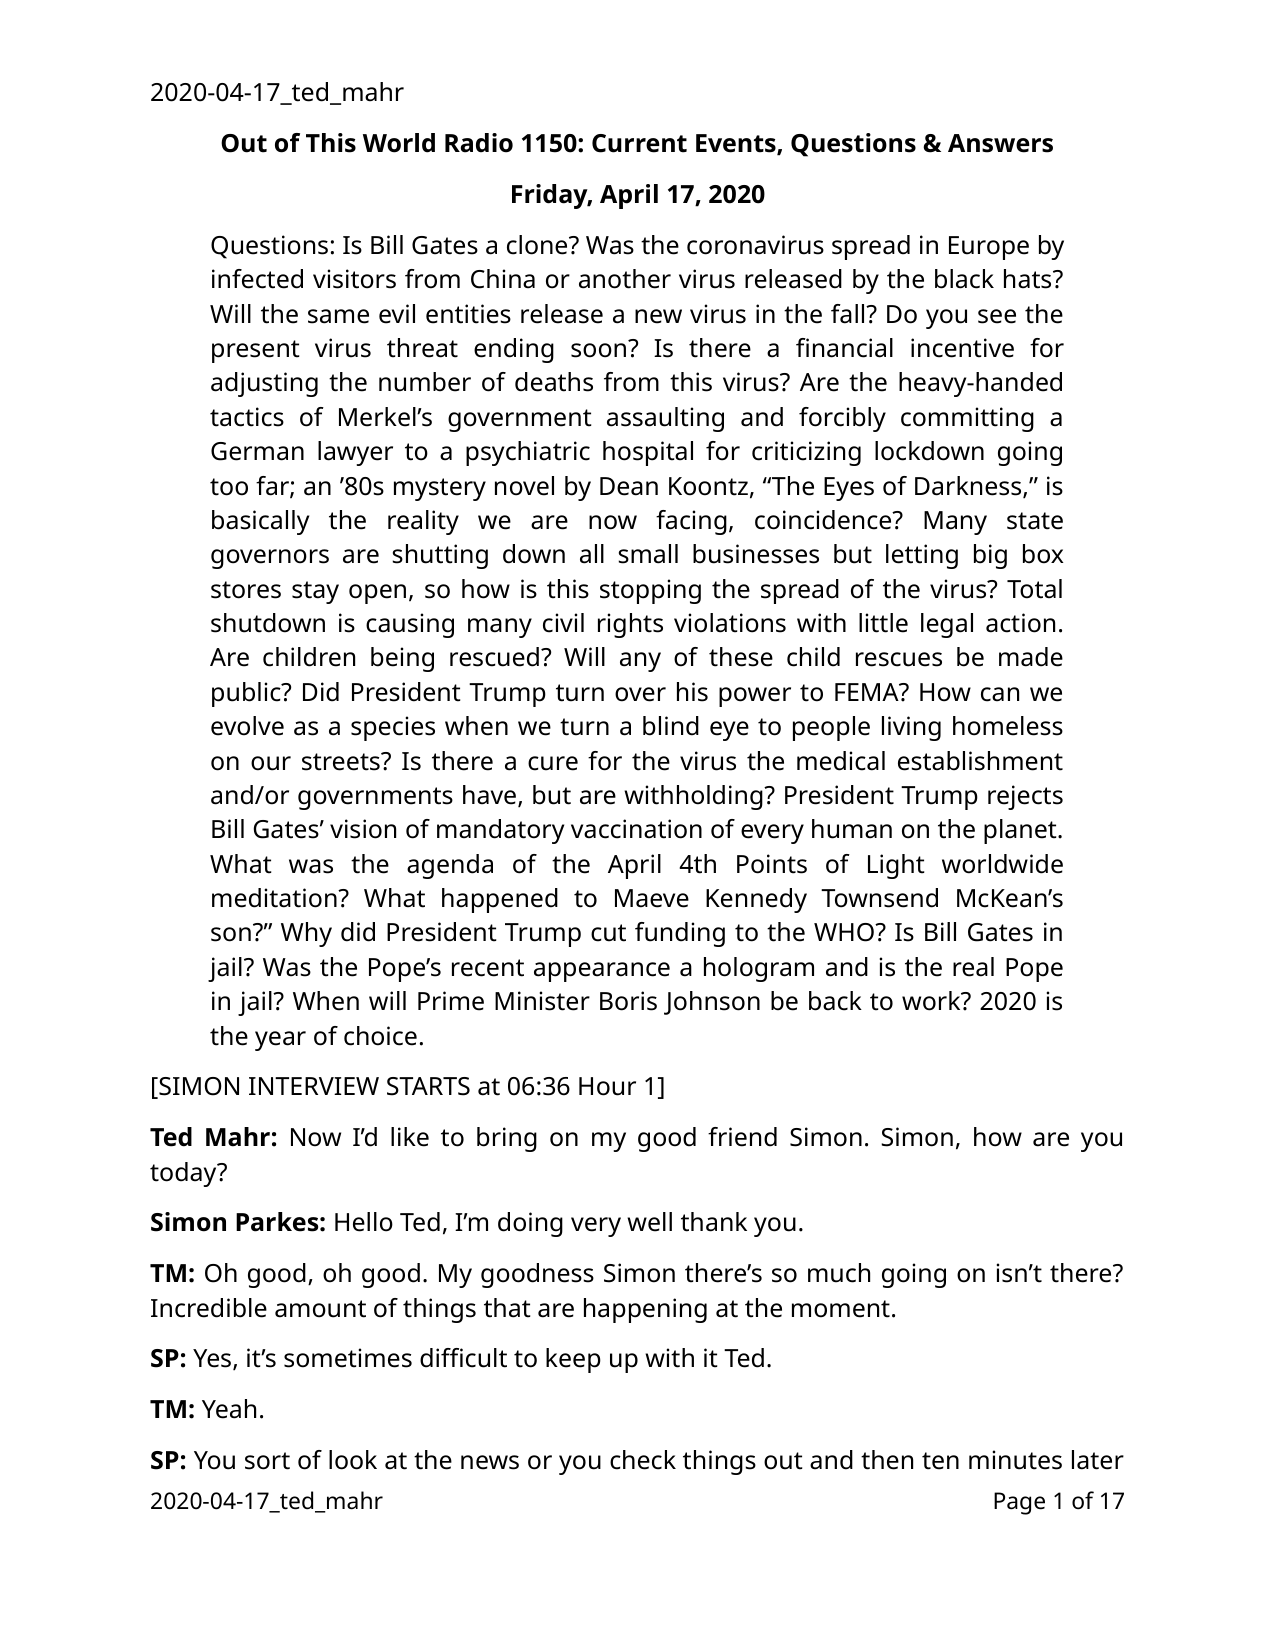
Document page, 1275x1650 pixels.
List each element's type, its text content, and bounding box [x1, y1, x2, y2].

text [SIMON INTERVIEW STARTS at 06:36 Hour 1] [150, 1069, 1125, 1103]
text SP: You sort of look at the news or you check things out and then ten minutes later [150, 1443, 1125, 1477]
text TM: Oh good, oh good. My goodness Simon there’s so much going on isn’t there? Incredible amount of things that are happening at the moment. [150, 1256, 1125, 1324]
text SP: Yes, it’s sometimes difficult to keep up with it Ted. [150, 1341, 1125, 1375]
text Friday, April 17, 2020 [150, 177, 1125, 211]
text 2020-04-17_ted_mahr [150, 75, 1125, 109]
text Out of This World Radio 1150: Current Events, Questions & Answers [150, 126, 1125, 160]
text Questions: Is Bill Gates a clone? Was the coronavirus spread in Europe by infected visitors from China or another virus released by the black hats? Will the same evil entities release a new virus in the fall? Do you see the present virus threat ending soon? Is there a financial incentive for adjusting the number of deaths from this virus? Are the heavy-handed tactics of Merkel’s government assaulting and forcibly committing a German lawyer to a psychiatric hospital for criticizing lockdown going too far; an ’80s mystery novel by Dean Koontz, “The Eyes of Darkness,” is basically the reality we are now facing, coincidence? Many state governors are shutting down all small businesses but letting big box stores stay open, so how is this stopping the spread of the virus? Total shutdown is causing many civil rights violations with little legal action. Are children being rescued? Will any of these child rescues be made public? Did President Trump turn over his power to FEMA? How can we evolve as a species when we turn a blind eye to people living homeless on our streets? Is there a cure for the virus the medical establishment and/or governments have, but are withholding? President Trump rejects Bill Gates’ vision of mandatory vaccination of every human on the planet. What was the agenda of the April 4th Points of Light worldwide meditation? What happened to Maeve Kennedy Townsend McKean’s son?” Why did President Trump cut funding to the WHO? Is Bill Gates in jail? Was the Pope’s recent appearance a hologram and is the real Pope in jail? When will Prime Minister Boris Johnson be back to work? 2020 is the year of choice. [210, 227, 1065, 1052]
text Ted Mahr: Now I’d like to bring on my good friend Simon. Simon, how are you today? [150, 1120, 1125, 1188]
text Simon Parkes: Hello Ted, I’m doing very well thank you. [150, 1205, 1125, 1239]
text TM: Yeah. [150, 1392, 1125, 1426]
